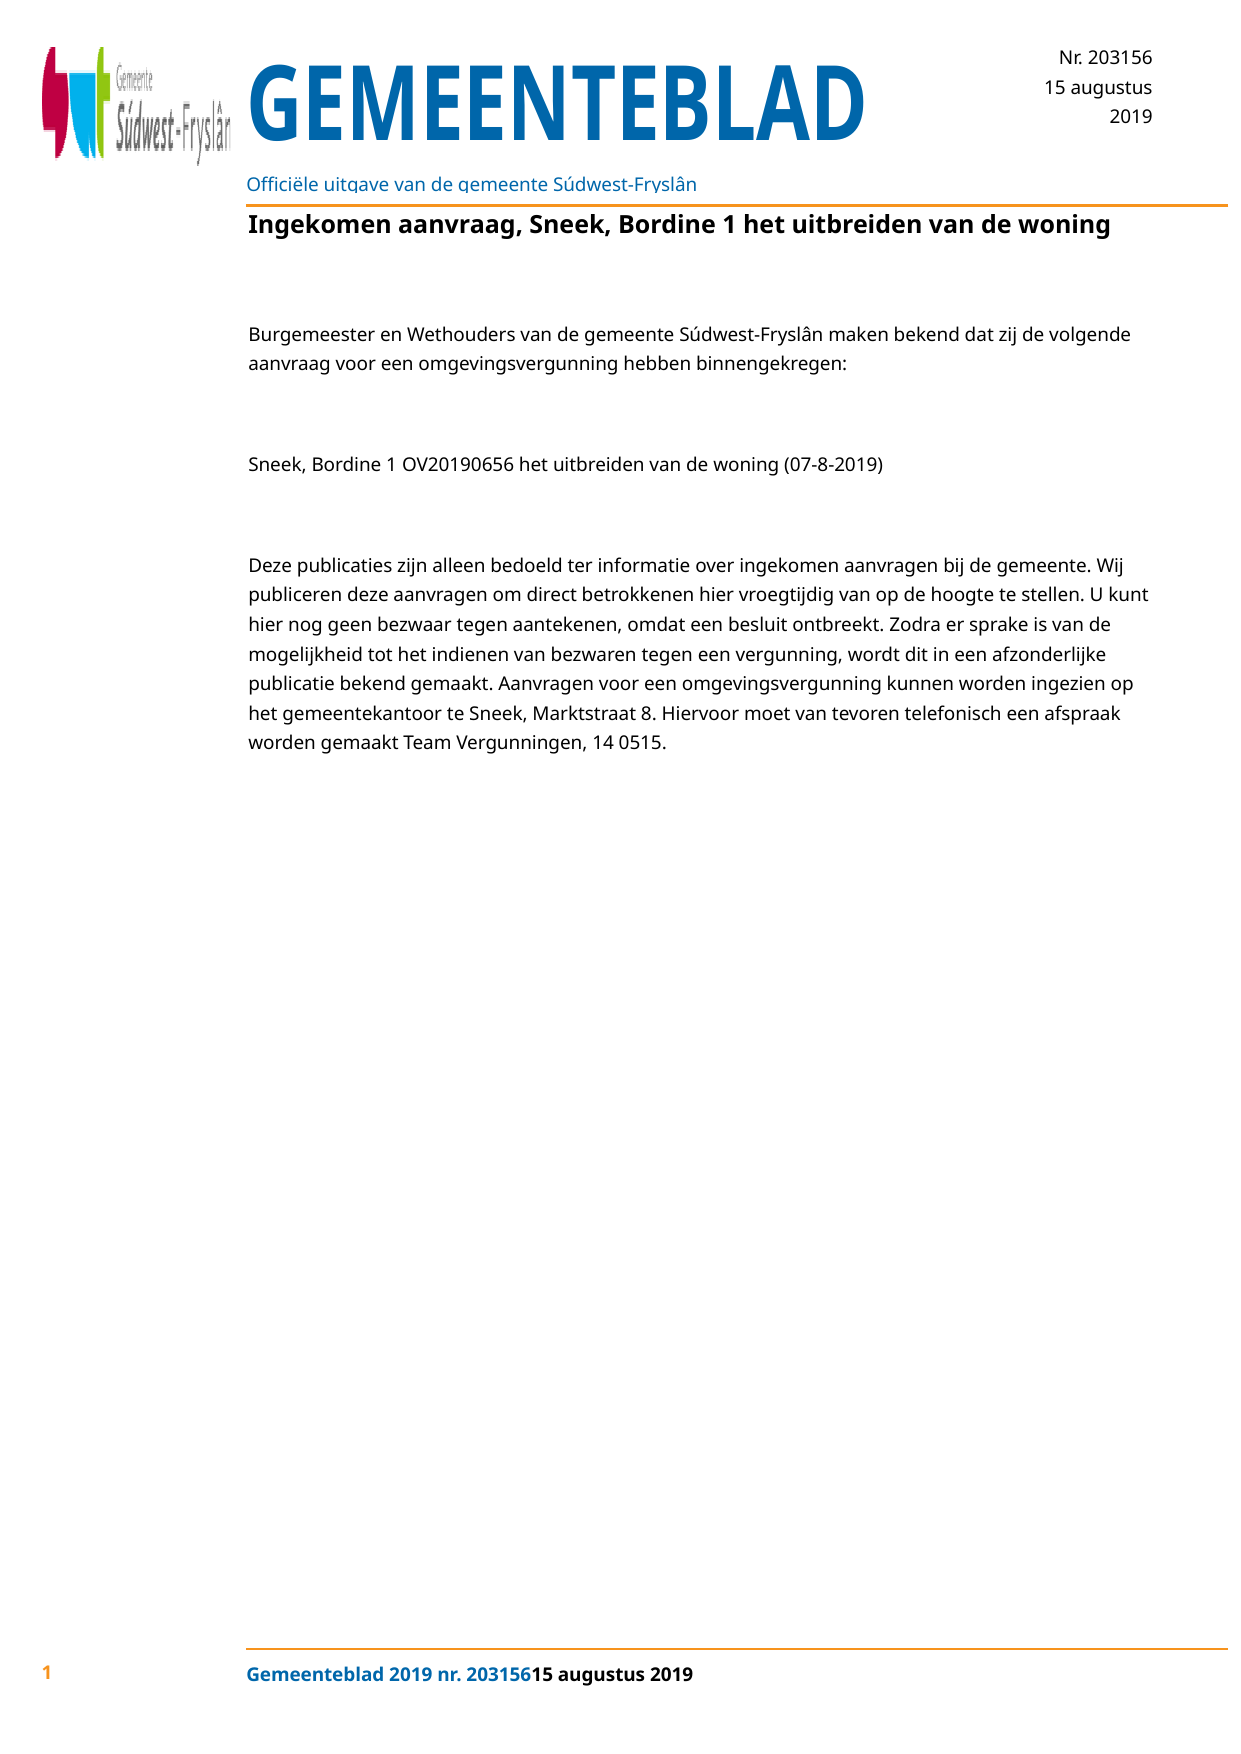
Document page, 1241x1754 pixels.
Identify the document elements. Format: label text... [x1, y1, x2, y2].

text Sneek, Bordine 1 OV20190656 het uitbreiden van de woning (07-8-2019) [248, 451, 1152, 477]
text Deze publicaties zijn alleen bedoeld ter informatie over ingekomen aanvragen bij de gemeente. Wij publiceren deze aanvragen om direct betrokkenen hier vroegtijdig van op de hoogte te stellen. U kunt hier nog geen bezwaar tegen aantekenen, omdat een besluit ontbreekt. Zodra er sprake is van de mogelijkheid tot het indienen van bezwaren tegen een vergunning, wordt dit in een afzonderlijke publicatie bekend gemaakt. Aanvragen voor een omgevingsvergunning kunnen worden ingezien op het gemeentekantoor te Sneek, Marktstraat 8. Hiervoor moet van tevoren telefonisch een afspraak worden gemaakt Team Vergunningen, 14 0515. [248, 552, 1152, 755]
picture [41, 47, 231, 172]
text Burgemeester en Wethouders van de gemeente Súdwest-Fryslân maken bekend dat zij de volgende aanvraag voor een omgevingsvergunning hebben binnengekregen: [248, 321, 1152, 376]
text Ingekomen aanvraag, Sneek, Bordine 1 het uitbreiden van de woning [248, 207, 1152, 241]
